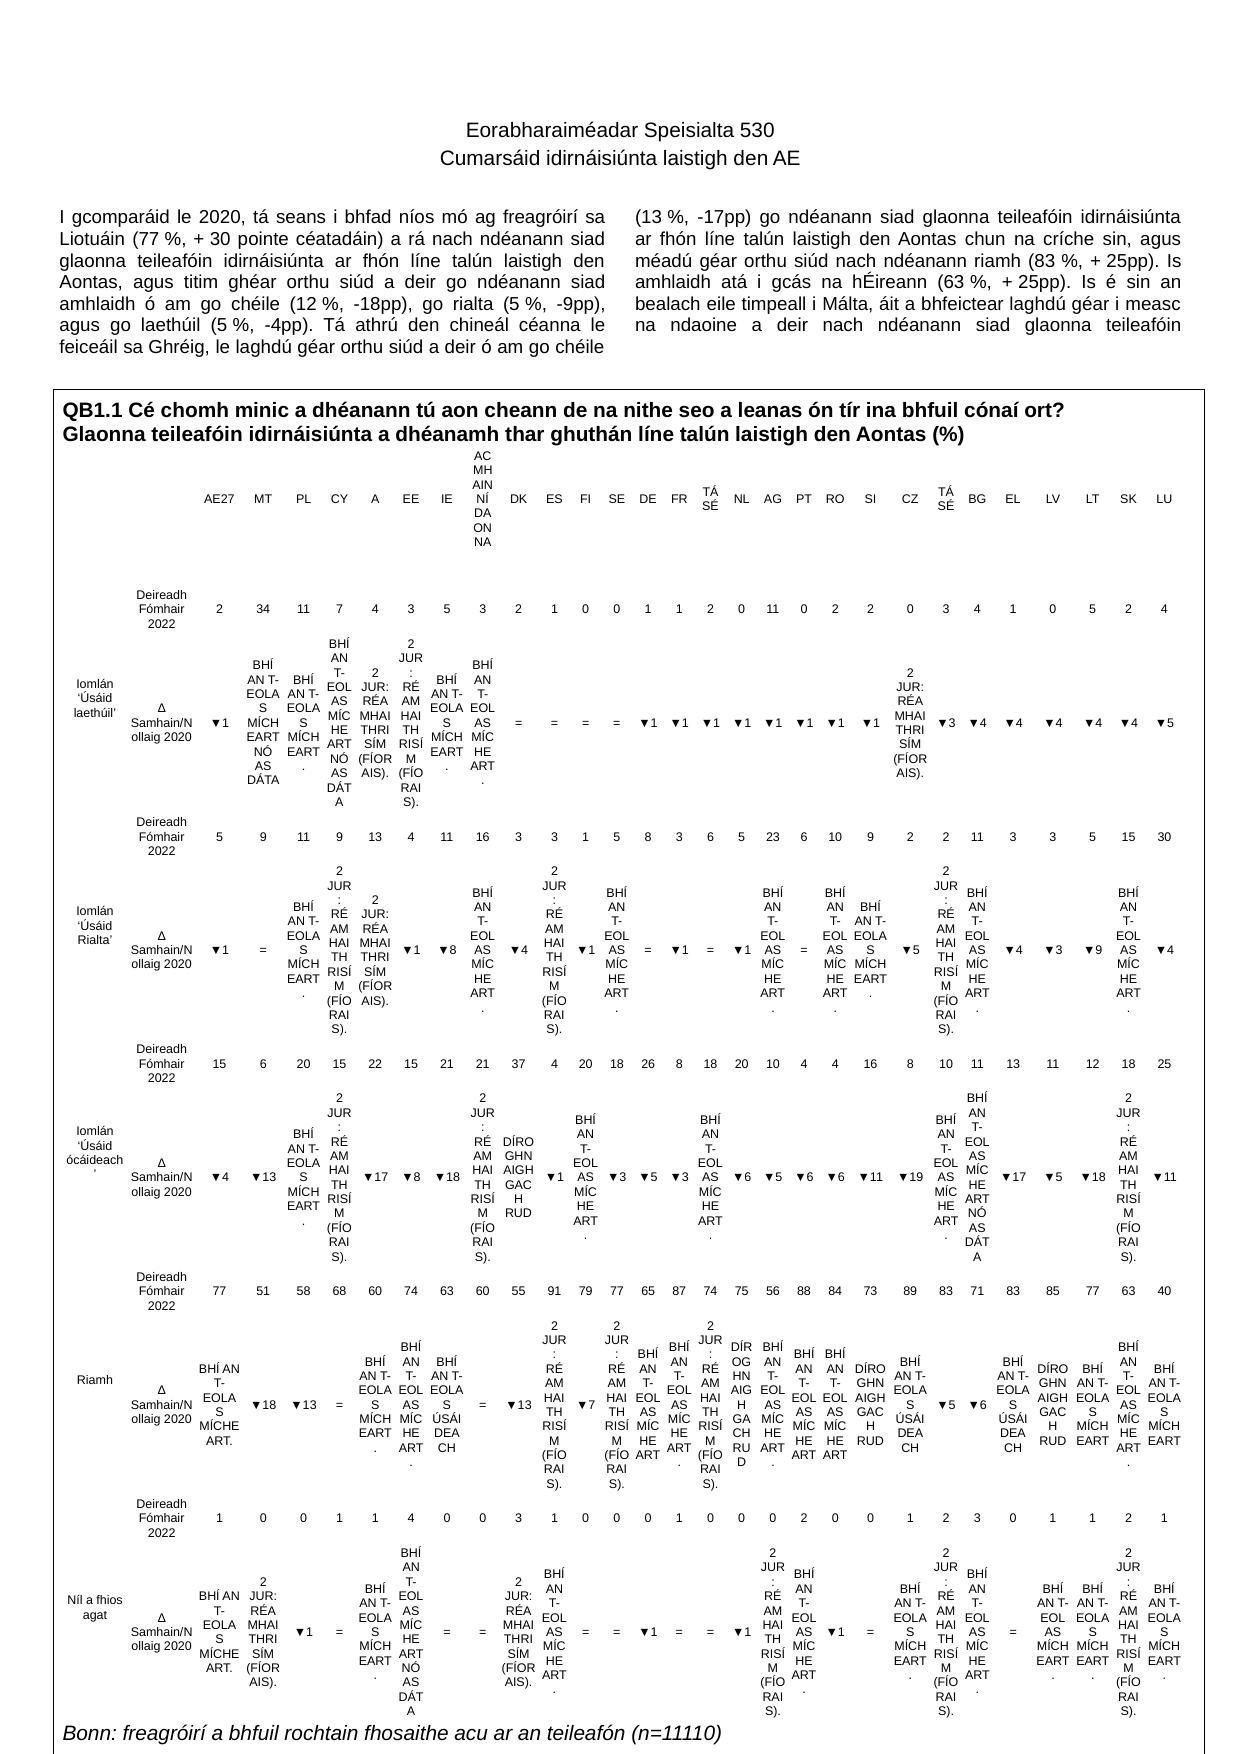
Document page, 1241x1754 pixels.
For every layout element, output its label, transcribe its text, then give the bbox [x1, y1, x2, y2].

text [54, 390, 1204, 1754]
table_cell ▼11 [851, 1088, 890, 1266]
table_cell = [467, 1543, 498, 1721]
table_cell 0 [695, 1494, 726, 1543]
table_cell 0 [993, 1494, 1033, 1543]
table_cell [664, 552, 694, 584]
table_header IE [426, 446, 467, 552]
table_header ACMHAINNÍ DAONNA [467, 446, 498, 552]
table_cell 2 JUR: RÉAMHAITHRISÍM (FÍORAIS). [498, 1543, 538, 1721]
table_cell [1033, 552, 1072, 584]
table_cell [283, 552, 323, 584]
table_cell BHÍ AN T-EOLAS MÍCHEART. [695, 1088, 726, 1266]
table_cell 74 [695, 1266, 726, 1315]
table_cell ▼1 [539, 1088, 570, 1266]
table_cell 15 [196, 1039, 243, 1088]
table_cell ▼1 [196, 634, 243, 812]
table_cell 5 [726, 812, 757, 861]
table_header SE [601, 446, 632, 552]
table_header PT [788, 446, 819, 552]
table_cell 11 [426, 812, 467, 861]
table_header AE27 [196, 446, 243, 552]
table_cell Níl a fhios agat [62, 1494, 127, 1721]
table_cell 4 [355, 585, 395, 633]
table_cell 1 [539, 1494, 570, 1543]
table_cell 83 [930, 1266, 961, 1315]
table_cell 11 [283, 812, 323, 861]
table_header SK [1113, 446, 1144, 552]
table_cell 2 JUR: RÉAMHAITHRISÍM (FÍORAIS). [539, 861, 570, 1039]
table_cell 2 JUR: RÉAMHAITHRISÍM (FÍORAIS). [539, 1315, 570, 1494]
table_cell BHÍ AN T-EOLAS MÍCHEART. [283, 634, 323, 812]
table_cell 0 [788, 585, 819, 633]
table_cell 3 [664, 812, 694, 861]
table_cell BHÍ AN T-EOLAS MÍCHEART. [283, 861, 323, 1039]
table_cell = [243, 861, 283, 1039]
table_cell BHÍ AN T-EOLAS MÍCHEART. [1113, 1315, 1144, 1494]
table_header [62, 446, 127, 552]
table_cell 73 [851, 1266, 890, 1315]
table_cell BHÍ AN T-EOLAS MÍCHEART NÓ AS DÁTA [961, 1088, 993, 1266]
table_cell 5 [426, 585, 467, 633]
table_cell [601, 552, 632, 584]
table_cell BHÍ AN T-EOLAS MÍCHEART. [467, 861, 498, 1039]
table_cell 1 [1033, 1494, 1072, 1543]
table_cell 18 [695, 1039, 726, 1088]
table_cell [632, 552, 663, 584]
table_cell ▼1 [726, 861, 757, 1039]
table_cell 2 JUR: RÉAMHAITHRISÍM (FÍORAIS). [930, 861, 961, 1039]
table_cell [62, 552, 127, 584]
table_cell 2 [788, 1494, 819, 1543]
table_cell Deireadh Fómhair 2022 [127, 585, 196, 633]
table_cell = [426, 1543, 467, 1721]
table_cell BHÍ AN T-EOLAS MÍCHEART. [1033, 1543, 1072, 1721]
table_cell ▼13 [498, 1315, 538, 1494]
table_cell DÍROGHNAIGH GACH RUD [851, 1315, 890, 1494]
table_header TÁ SÉ [930, 446, 961, 552]
table_header [127, 446, 196, 552]
table_cell BHÍ AN T-EOLAS MÍCHEART. [539, 1543, 570, 1721]
table_cell ▼3 [930, 634, 961, 812]
table_cell 3 [993, 812, 1033, 861]
table_cell Δ Samhain/Nollaig 2020 [127, 1543, 196, 1721]
table_cell 2 [930, 812, 961, 861]
table_cell 55 [498, 1266, 538, 1315]
table_cell ▼18 [1072, 1088, 1113, 1266]
table_cell 15 [395, 1039, 426, 1088]
table_cell ▼4 [1072, 634, 1113, 812]
table_cell ▼4 [1033, 634, 1072, 812]
table_cell 21 [467, 1039, 498, 1088]
table_cell ▼3 [1033, 861, 1072, 1039]
table_header SI [851, 446, 890, 552]
table_cell 9 [851, 812, 890, 861]
table_cell ▼1 [632, 634, 663, 812]
table_cell [726, 552, 757, 584]
table_cell 84 [819, 1266, 851, 1315]
table_cell = [601, 634, 632, 812]
table_cell 0 [601, 585, 632, 633]
table_cell ▼5 [890, 861, 930, 1039]
table_cell 0 [726, 585, 757, 633]
table_cell ▼6 [961, 1315, 993, 1494]
table_cell 10 [757, 1039, 788, 1088]
table_cell 4 [961, 585, 993, 633]
table_header TÁ SÉ [695, 446, 726, 552]
table_cell 56 [757, 1266, 788, 1315]
table_cell 9 [324, 812, 355, 861]
table_cell 3 [467, 585, 498, 633]
table_cell 2 JUR: RÉAMHAITHRISÍM (FÍORAIS). [1113, 1088, 1144, 1266]
table_cell 2 [498, 585, 538, 633]
table_cell [930, 552, 961, 584]
table_cell 9 [243, 812, 283, 861]
table_cell = [539, 634, 570, 812]
table_cell 2 JUR: RÉAMHAITHRISÍM (FÍORAIS). [601, 1315, 632, 1494]
table_header DE [632, 446, 663, 552]
table_cell ▼7 [570, 1315, 601, 1494]
table_header EL [993, 446, 1033, 552]
table_cell 1 [664, 585, 694, 633]
table_cell 5 [196, 812, 243, 861]
table_cell BHÍ AN T-EOLAS MÍCHEART [1072, 1315, 1113, 1494]
table_cell ▼1 [664, 634, 694, 812]
table_cell 0 [601, 1494, 632, 1543]
table_cell 2 JUR: RÉAMHAITHRISÍM (FÍORAIS). [395, 634, 426, 812]
table_cell [467, 552, 498, 584]
table_cell BHÍ AN T-EOLAS MÍCHEART. [961, 1543, 993, 1721]
table_cell BHÍ AN T-EOLAS MÍCHEART. [196, 1315, 243, 1494]
table_cell 68 [324, 1266, 355, 1315]
table_cell ▼1 [570, 861, 601, 1039]
table_cell 8 [890, 1039, 930, 1088]
table_cell [243, 552, 283, 584]
table_cell BHÍ AN T-EOLAS MÍCHEART. [355, 1315, 395, 1494]
table_cell ▼6 [819, 1088, 851, 1266]
table_cell ▼4 [993, 861, 1033, 1039]
table_cell ▼3 [601, 1088, 632, 1266]
table_cell BHÍ AN T-EOLAS MÍCHEART [788, 1315, 819, 1494]
table_cell 0 [890, 585, 930, 633]
table_cell Δ Samhain/Nollaig 2020 [127, 1088, 196, 1266]
table_cell 3 [498, 812, 538, 861]
text Glaonna teileafóin idirnáisiúnta a dhéanamh thar ghuthán líne talún laistigh den Aontas (%) [62, 422, 1196, 446]
table_cell BHÍ AN T-EOLAS MÍCHEART NÓ AS DÁTA [324, 634, 355, 812]
table_cell 2 JUR: RÉAMHAITHRISÍM (FÍORAIS). [930, 1543, 961, 1721]
table_cell 91 [539, 1266, 570, 1315]
table_cell BHÍ AN T-EOLAS MÍCHEART. [788, 1543, 819, 1721]
table_cell 77 [1072, 1266, 1113, 1315]
table_cell ▼4 [1144, 861, 1184, 1039]
table_cell 8 [632, 812, 663, 861]
table_cell ▼18 [426, 1088, 467, 1266]
table_cell BHÍ AN T-EOLAS ÚSÁIDEACH [993, 1315, 1033, 1494]
table_cell 11 [961, 812, 993, 861]
table_cell ▼5 [1144, 634, 1184, 812]
table_cell Deireadh Fómhair 2022 [127, 812, 196, 861]
table_cell ▼3 [664, 1088, 694, 1266]
table_cell 0 [757, 1494, 788, 1543]
table_header A [355, 446, 395, 552]
table_cell 2 [196, 585, 243, 633]
table_cell BHÍ AN T-EOLAS MÍCHEART. [570, 1088, 601, 1266]
table_cell = [324, 1315, 355, 1494]
table_cell BHÍ AN T-EOLAS MÍCHEART. [467, 634, 498, 812]
table_cell 2 [695, 585, 726, 633]
table_cell [961, 552, 993, 584]
table_cell ▼1 [632, 1543, 663, 1721]
table_cell 3 [395, 585, 426, 633]
table_cell 16 [851, 1039, 890, 1088]
table_cell 0 [819, 1494, 851, 1543]
table_cell 0 [467, 1494, 498, 1543]
table_header ES [539, 446, 570, 552]
table_header LV [1033, 446, 1072, 552]
table_cell 0 [243, 1494, 283, 1543]
table_cell ▼17 [993, 1088, 1033, 1266]
table_cell 4 [539, 1039, 570, 1088]
table_cell 2 [851, 585, 890, 633]
table_cell 11 [283, 585, 323, 633]
table_cell ▼5 [757, 1088, 788, 1266]
table_cell 79 [570, 1266, 601, 1315]
table_header RO [819, 446, 851, 552]
table_cell BHÍ AN T-EOLAS ÚSÁIDEACH [426, 1315, 467, 1494]
table_cell [1072, 552, 1113, 584]
table_cell ▼4 [196, 1088, 243, 1266]
table_cell ▼11 [1144, 1088, 1184, 1266]
table_cell Deireadh Fómhair 2022 [127, 1039, 196, 1088]
table_cell ▼4 [993, 634, 1033, 812]
table_cell [324, 552, 355, 584]
table_cell 23 [757, 812, 788, 861]
table_cell ▼13 [243, 1088, 283, 1266]
table_cell 20 [570, 1039, 601, 1088]
table_cell ▼1 [196, 861, 243, 1039]
table_cell = [632, 861, 663, 1039]
table_cell 21 [426, 1039, 467, 1088]
table_cell Deireadh Fómhair 2022 [127, 1266, 196, 1315]
table_cell [890, 552, 930, 584]
table_header PL [283, 446, 323, 552]
table_cell 13 [355, 812, 395, 861]
table_cell ▼1 [695, 634, 726, 812]
table_cell BHÍ AN T-EOLAS MÍCHEART NÓ AS DÁTA [243, 634, 283, 812]
table_cell 2 JUR: RÉAMHAITHRISÍM (FÍORAIS). [324, 1088, 355, 1266]
table_cell BHÍ AN T-EOLAS MÍCHEART. [426, 634, 467, 812]
table_cell ▼5 [1033, 1088, 1072, 1266]
table_cell 5 [601, 812, 632, 861]
table_cell [127, 552, 196, 584]
table_header NL [726, 446, 757, 552]
table_cell ▼19 [890, 1088, 930, 1266]
table_cell 2 JUR: RÉAMHAITHRISÍM (FÍORAIS). [1113, 1543, 1144, 1721]
table_cell 0 [283, 1494, 323, 1543]
table_cell 2 [930, 1494, 961, 1543]
table_cell [570, 552, 601, 584]
table_cell BHÍ AN T-EOLAS MÍCHEART [632, 1315, 663, 1494]
table_cell 65 [632, 1266, 663, 1315]
table_cell Δ Samhain/Nollaig 2020 [127, 861, 196, 1039]
table_cell 2 JUR: RÉAMHAITHRISÍM (FÍORAIS). [695, 1315, 726, 1494]
table_cell 1 [664, 1494, 694, 1543]
table_cell 87 [664, 1266, 694, 1315]
text (13 %, -17pp) go ndéanann siad glaonna teileafóin idirnáisiúnta ar fhón líne talún laistigh den Aontas chun na críche sin, agus méadú géar orthu siúd nach ndéanann riamh (83 %, + 25pp). Is amhlaidh atá i gcás na hÉireann (63 %, + 25pp). Is é sin an bealach eile timpeall i Málta, áit a bhfeictear laghdú géar i measc na ndaoine a deir nach ndéanann siad glaonna teileafóin [635, 206, 1181, 336]
table_cell BHÍ AN T-EOLAS MÍCHEART. [961, 861, 993, 1039]
table_cell [851, 552, 890, 584]
table_cell 74 [395, 1266, 426, 1315]
table_cell ▼1 [819, 634, 851, 812]
table_cell DÍROGHNAIGH GACH RUD [498, 1088, 538, 1266]
table_cell 2 JUR: RÉAMHAITHRISÍM (FÍORAIS). [243, 1543, 283, 1721]
table_cell BHÍ AN T-EOLAS MÍCHEART. [601, 861, 632, 1039]
table_cell 25 [1144, 1039, 1184, 1088]
table_cell 18 [1113, 1039, 1144, 1088]
table_cell 1 [570, 812, 601, 861]
table_cell 1 [324, 1494, 355, 1543]
table_cell ▼9 [1072, 861, 1113, 1039]
table_cell 11 [1033, 1039, 1072, 1088]
table_cell ▼1 [664, 861, 694, 1039]
table_cell 4 [395, 812, 426, 861]
table_cell 4 [395, 1494, 426, 1543]
table_header MT [243, 446, 283, 552]
table_cell 34 [243, 585, 283, 633]
text I gcomparáid le 2020, tá seans i bhfad níos mó ag freagróirí sa Liotuáin (77 %, + 30 pointe céatadáin) a rá nach ndéanann siad glaonna teileafóin idirnáisiúnta ar fhón líne talún laistigh den Aontas, agus titim ghéar orthu siúd a deir go ndéanann siad amhlaidh ó am go chéile (12 %, -18pp), go rialta (5 %, -9pp), agus go laethúil (5 %, -4pp). Tá athrú den chineál céanna le feiceáil sa Ghréig, le laghdú géar orthu siúd a deir ó am go chéile [59, 206, 605, 357]
table_cell 89 [890, 1266, 930, 1315]
table_cell [355, 552, 395, 584]
table_cell Iomlán ‘Úsáid Rialta’ [62, 812, 127, 1039]
table_cell [539, 552, 570, 584]
table_header FR [664, 446, 694, 552]
table_cell Deireadh Fómhair 2022 [127, 1494, 196, 1543]
table_cell 2 [819, 585, 851, 633]
table_cell BHÍ AN T-EOLAS MÍCHEART. [1113, 861, 1144, 1039]
table_cell 10 [930, 1039, 961, 1088]
table_cell 2 JUR: RÉAMHAITHRISÍM (FÍORAIS). [355, 861, 395, 1039]
table_cell = [695, 1543, 726, 1721]
table_cell 13 [993, 1039, 1033, 1088]
table_cell 0 [851, 1494, 890, 1543]
table_cell 0 [426, 1494, 467, 1543]
table_cell 2 [1113, 1494, 1144, 1543]
table_cell ▼13 [283, 1315, 323, 1494]
table_cell BHÍ AN T-EOLAS MÍCHEART. [757, 1315, 788, 1494]
table_cell ▼1 [788, 634, 819, 812]
table_cell 63 [1113, 1266, 1144, 1315]
table_cell 18 [601, 1039, 632, 1088]
table_cell 4 [1144, 585, 1184, 633]
table_header FI [570, 446, 601, 552]
table_cell [819, 552, 851, 584]
table_cell ▼1 [757, 634, 788, 812]
table_cell 37 [498, 1039, 538, 1088]
table_cell [196, 552, 243, 584]
table_cell 4 [788, 1039, 819, 1088]
table_cell 1 [1072, 1494, 1113, 1543]
table_cell 40 [1144, 1266, 1184, 1315]
table_cell 10 [819, 812, 851, 861]
table_cell = [570, 634, 601, 812]
table_cell 83 [993, 1266, 1033, 1315]
table_cell = [498, 634, 538, 812]
table_cell BHÍ AN T-EOLAS MÍCHEART. [851, 861, 890, 1039]
table_cell [788, 552, 819, 584]
table_cell 3 [498, 1494, 538, 1543]
table_cell ▼8 [426, 861, 467, 1039]
table_cell ▼1 [395, 861, 426, 1039]
table_cell = [993, 1543, 1033, 1721]
table_cell [993, 552, 1033, 584]
text QB1.1 Cé chomh minic a dhéanann tú aon cheann de na nithe seo a leanas ón tír ina bhfuil cónaí ort? [62, 398, 1196, 422]
text Bonn: freagróirí a bhfuil rochtain fhosaithe acu ar an teileafón (n=11110) [62, 1721, 1196, 1745]
table_cell 6 [695, 812, 726, 861]
table_header BG [961, 446, 993, 552]
table_cell ▼5 [930, 1315, 961, 1494]
table_cell [426, 552, 467, 584]
table_cell 77 [601, 1266, 632, 1315]
table_cell 60 [355, 1266, 395, 1315]
table_header LU [1144, 446, 1184, 552]
table_cell = [851, 1543, 890, 1721]
table_cell 11 [961, 1039, 993, 1088]
table_cell 11 [757, 585, 788, 633]
table_cell 5 [1072, 812, 1113, 861]
table_cell = [695, 861, 726, 1039]
table_cell 1 [632, 585, 663, 633]
table_cell BHÍ AN T-EOLAS MÍCHEART. [1144, 1543, 1184, 1721]
table_cell 0 [570, 1494, 601, 1543]
table_cell BHÍ AN T-EOLAS MÍCHEART. [819, 861, 851, 1039]
table_cell ▼6 [788, 1088, 819, 1266]
table_cell ▼4 [961, 634, 993, 812]
table_cell BHÍ AN T-EOLAS MÍCHEART. [890, 1543, 930, 1721]
table_cell 5 [1072, 585, 1113, 633]
table_cell 30 [1144, 812, 1184, 861]
table_cell 3 [930, 585, 961, 633]
table_cell 60 [467, 1266, 498, 1315]
table_cell = [324, 1543, 355, 1721]
table_cell 1 [196, 1494, 243, 1543]
table_cell 0 [632, 1494, 663, 1543]
table_cell 6 [788, 812, 819, 861]
table_cell Δ Samhain/Nollaig 2020 [127, 634, 196, 812]
table_cell 3 [1033, 812, 1072, 861]
table_cell DÍROGHNAIGH GACH RUD [726, 1315, 757, 1494]
table_cell = [467, 1315, 498, 1494]
table_cell ▼17 [355, 1088, 395, 1266]
table_cell = [788, 861, 819, 1039]
table_cell DÍROGHNAIGH GACH RUD [1033, 1315, 1072, 1494]
table_cell [695, 552, 726, 584]
table_cell Δ Samhain/Nollaig 2020 [127, 1315, 196, 1494]
table_cell ▼4 [498, 861, 538, 1039]
table_cell BHÍ AN T-EOLAS MÍCHEART. [664, 1315, 694, 1494]
table_cell 75 [726, 1266, 757, 1315]
table_cell ▼4 [1113, 634, 1144, 812]
table_cell 2 JUR: RÉAMHAITHRISÍM (FÍORAIS). [355, 634, 395, 812]
table_cell 2 JUR: RÉAMHAITHRISÍM (FÍORAIS). [757, 1543, 788, 1721]
table_cell BHÍ AN T-EOLAS ÚSÁIDEACH [890, 1315, 930, 1494]
table_cell ▼6 [726, 1088, 757, 1266]
table_cell 2 [890, 812, 930, 861]
table_cell 71 [961, 1266, 993, 1315]
table_cell Iomlán ‘Úsáid laethúil’ [62, 585, 127, 812]
table_cell Iomlán ‘Úsáid ócáideach’ [62, 1039, 127, 1266]
table_cell [1113, 552, 1144, 584]
table_cell ▼1 [726, 634, 757, 812]
table_cell ▼1 [283, 1543, 323, 1721]
table_cell BHÍ AN T-EOLAS MÍCHEART. [757, 861, 788, 1039]
table_header AG [757, 446, 788, 552]
table_cell ▼1 [819, 1543, 851, 1721]
table_cell BHÍ AN T-EOLAS MÍCHEART. [283, 1088, 323, 1266]
table_cell ▼1 [726, 1543, 757, 1721]
table_cell [498, 552, 538, 584]
table_cell 3 [539, 812, 570, 861]
table_header CZ [890, 446, 930, 552]
table_cell 20 [726, 1039, 757, 1088]
table_cell 1 [355, 1494, 395, 1543]
table_cell 1 [993, 585, 1033, 633]
table_cell [757, 552, 788, 584]
table_cell 0 [570, 585, 601, 633]
table_cell 2 JUR: RÉAMHAITHRISÍM (FÍORAIS). [890, 634, 930, 812]
table_cell ▼8 [395, 1088, 426, 1266]
table_cell 2 JUR: RÉAMHAITHRISÍM (FÍORAIS). [324, 861, 355, 1039]
table_cell 1 [1144, 1494, 1184, 1543]
table_cell 26 [632, 1039, 663, 1088]
table_cell 85 [1033, 1266, 1072, 1315]
table_cell 1 [539, 585, 570, 633]
table_header DK [498, 446, 538, 552]
table_header EE [395, 446, 426, 552]
table_cell 0 [726, 1494, 757, 1543]
table_cell 63 [426, 1266, 467, 1315]
table_cell [1144, 552, 1184, 584]
table_cell 16 [467, 812, 498, 861]
table_cell 2 [1113, 585, 1144, 633]
table_cell ▼5 [632, 1088, 663, 1266]
table_cell BHÍ AN T-EOLAS MÍCHEART NÓ AS DÁTA [395, 1543, 426, 1721]
table_cell = [570, 1543, 601, 1721]
table_cell 15 [1113, 812, 1144, 861]
table_cell 0 [1033, 585, 1072, 633]
table_header CY [324, 446, 355, 552]
table_cell 3 [961, 1494, 993, 1543]
table_cell BHÍ AN T-EOLAS MÍCHEART. [1072, 1543, 1113, 1721]
table_cell BHÍ AN T-EOLAS MÍCHEART. [395, 1315, 426, 1494]
table_cell = [601, 1543, 632, 1721]
table_cell 20 [283, 1039, 323, 1088]
table_cell BHÍ AN T-EOLAS MÍCHEART. [355, 1543, 395, 1721]
table_cell 6 [243, 1039, 283, 1088]
table_header LT [1072, 446, 1113, 552]
table_cell [395, 552, 426, 584]
table_cell 15 [324, 1039, 355, 1088]
table_cell BHÍ AN T-EOLAS MÍCHEART. [196, 1543, 243, 1721]
table_cell 77 [196, 1266, 243, 1315]
table_cell BHÍ AN T-EOLAS MÍCHEART [819, 1315, 851, 1494]
table_cell 88 [788, 1266, 819, 1315]
table_cell 51 [243, 1266, 283, 1315]
table_cell ▼18 [243, 1315, 283, 1494]
table_cell ▼1 [851, 634, 890, 812]
table_cell 8 [664, 1039, 694, 1088]
table_cell 7 [324, 585, 355, 633]
table_cell 2 JUR: RÉAMHAITHRISÍM (FÍORAIS). [467, 1088, 498, 1266]
table_cell = [664, 1543, 694, 1721]
table_cell 58 [283, 1266, 323, 1315]
table_cell Riamh [62, 1266, 127, 1494]
table_cell BHÍ AN T-EOLAS MÍCHEART. [930, 1088, 961, 1266]
table_cell 1 [890, 1494, 930, 1543]
table_cell 12 [1072, 1039, 1113, 1088]
table_cell BHÍ AN T-EOLAS MÍCHEART [1144, 1315, 1184, 1494]
table_cell 4 [819, 1039, 851, 1088]
table_cell 22 [355, 1039, 395, 1088]
